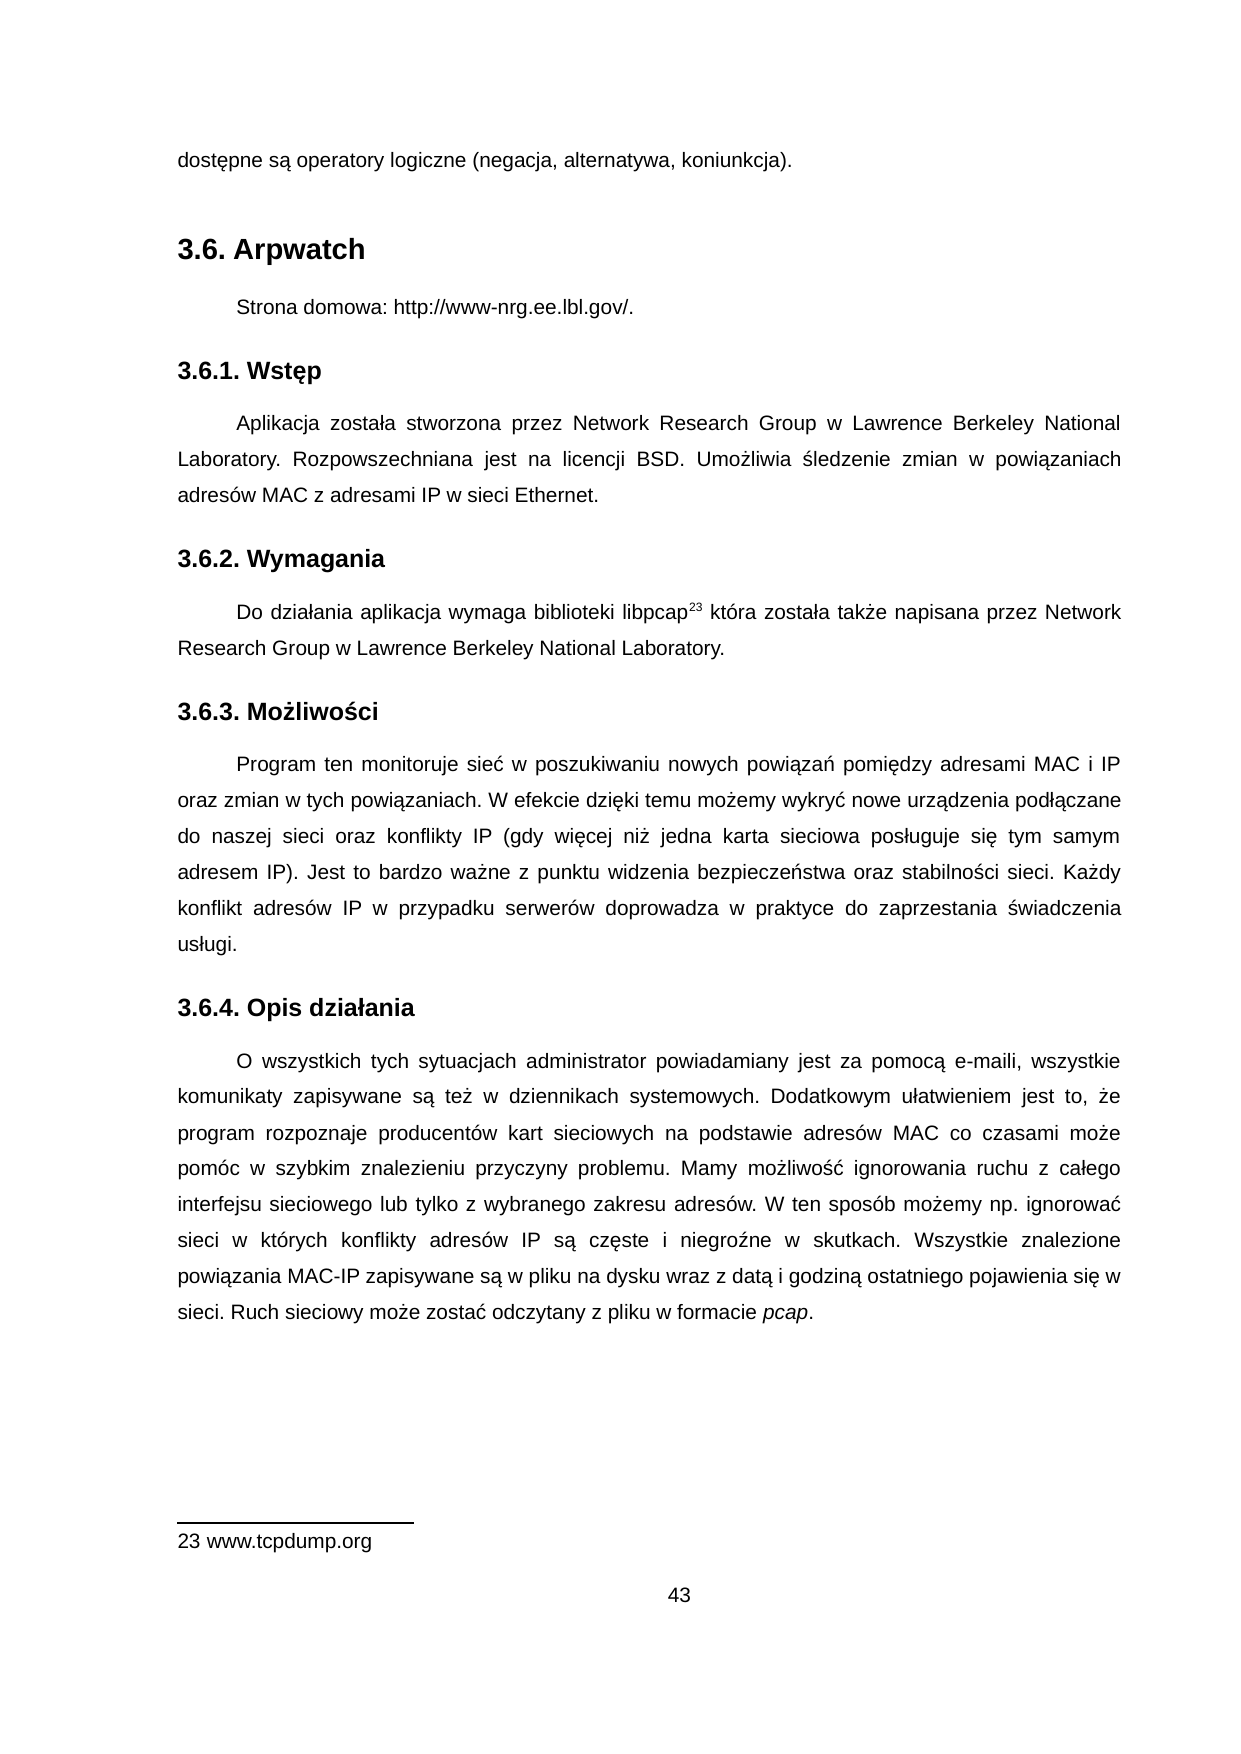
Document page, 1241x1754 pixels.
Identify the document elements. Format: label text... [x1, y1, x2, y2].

text Strona domowa: http://www-nrg.ee.lbl.gov/. [177, 295, 1122, 319]
subtitle 3.6.4. Opis działania [177, 993, 1122, 1022]
text Program ten monitoruje sieć w poszukiwaniu nowych powiązań pomiędzy adresami MAC i IP oraz zmian w tych powiązaniach. W efekcie dzięki temu możemy wykryć nowe urządzenia podłączane do naszej sieci oraz konflikty IP (gdy więcej niż jedna karta sieciowa posługuje się tym samym adresem IP). Jest to bardzo ważne z punktu widzenia bezpieczeństwa oraz stabilności sieci. Każdy konflikt adresów IP w przypadku serwerów doprowadza w praktyce do zaprzestania świadczenia usługi. [177, 752, 1122, 956]
subtitle 3.6.1. Wstęp [177, 356, 1122, 384]
text dostępne są operatory logiczne (negacja, alternatywa, koniunkcja). [177, 148, 1122, 172]
text Aplikacja została stworzona przez Network Research Group w Lawrence Berkeley National Laboratory. Rozpowszechniana jest na licencji BSD. Umożliwia śledzenie zmian w powiązaniach adresów MAC z adresami IP w sieci Ethernet. [177, 411, 1122, 507]
text Do działania aplikacja wymaga biblioteki libpcap która została także napisana przez Network Research Group w Lawrence Berkeley National Laboratory. [177, 600, 1122, 659]
subtitle 3.6.2. Wymagania [177, 544, 1122, 573]
subtitle 3.6. Arpwatch [177, 232, 1122, 266]
text O wszystkich tych sytuacjach administrator powiadamiany jest za pomocą e-maili, wszystkie komunikaty zapisywane są też w dziennikach systemowych. Dodatkowym ułatwieniem jest to, że program rozpoznaje producentów kart sieciowych na podstawie adresów MAC co czasami może pomóc w szybkim znalezieniu przyczyny problemu. Mamy możliwość ignorowania ruchu z całego interfejsu sieciowego lub tylko z wybranego zakresu adresów. W ten sposób możemy np. ignorować sieci w których konflikty adresów IP są częste i niegroźne w skutkach. Wszystkie znalezione powiązania MAC-IP zapisywane są w pliku na dysku wraz z datą i godziną ostatniego pojawienia się w sieci. Ruch sieciowy może zostać odczytany z pliku w formacie pcap. [177, 1048, 1122, 1324]
text www.tcpdump.org [177, 1529, 1122, 1553]
subtitle 3.6.3. Możliwości [177, 697, 1122, 725]
